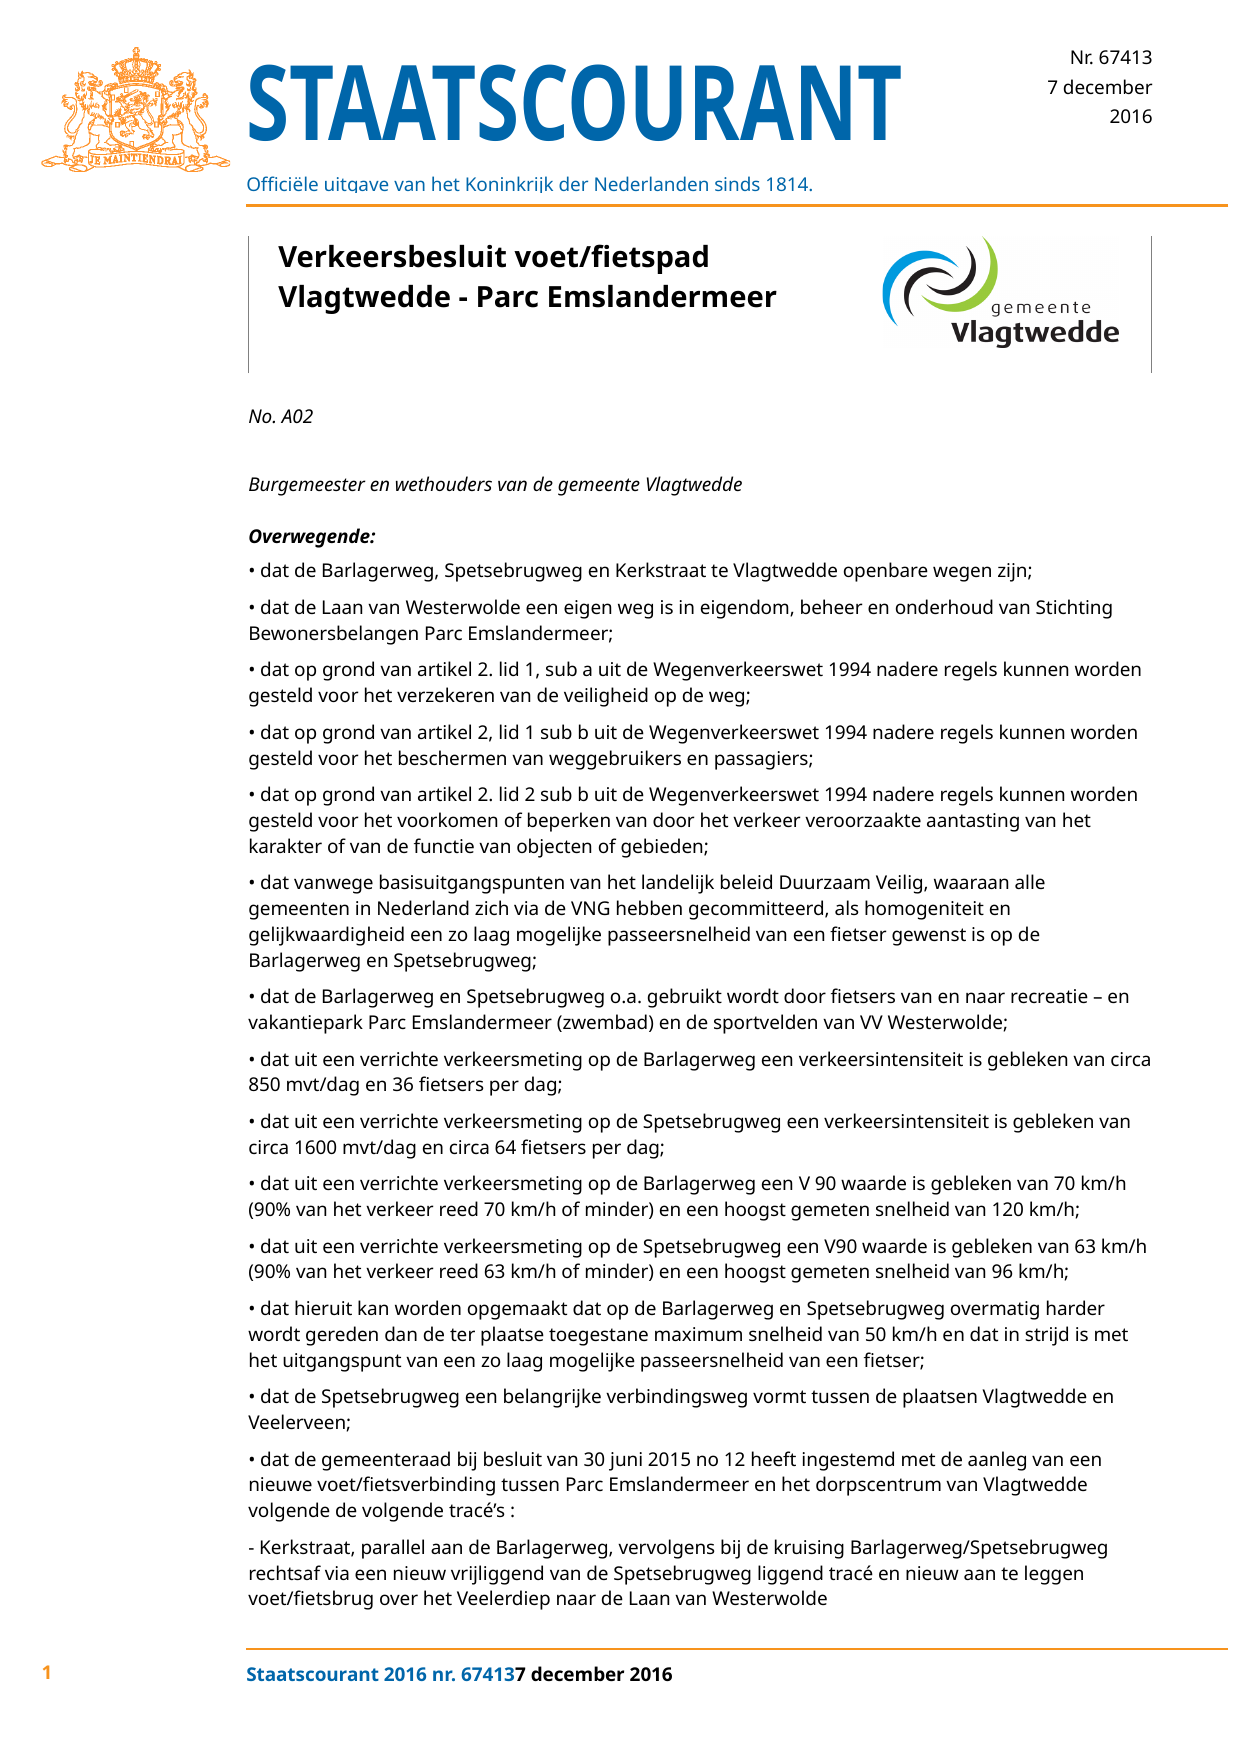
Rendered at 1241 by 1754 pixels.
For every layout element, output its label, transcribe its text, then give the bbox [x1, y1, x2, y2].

table_header [850, 236, 1151, 373]
text • dat de gemeenteraad bij besluit van 30 juni 2015 no 12 heeft ingestemd met de aanleg van een nieuwe voet/fietsverbinding tussen Parc Emslandermeer en het dorpscentrum van Vlagtwedde volgende de volgende tracé’s : [248, 1446, 1152, 1523]
text • dat uit een verrichte verkeersmeting op de Spetsebrugweg een verkeersintensiteit is gebleken van circa 1600 mvt/dag en circa 64 fietsers per dag; [248, 1108, 1152, 1160]
text • dat de Laan van Westerwolde een eigen weg is in eigendom, beheer en onderhoud van Stichting Bewonersbelangen Parc Emslandermeer; [248, 594, 1152, 646]
text • dat hieruit kan worden opgemaakt dat op de Barlagerweg en Spetsebrugweg overmatig harder wordt gereden dan de ter plaatse toegestane maximum snelheid van 50 km/h en dat in strijd is met het uitgangspunt van een zo laag mogelijke passeersnelheid van een fietser; [248, 1295, 1152, 1373]
text • dat op grond van artikel 2, lid 1 sub b uit de Wegenverkeerswet 1994 nadere regels kunnen worden gesteld voor het beschermen van weggebruikers en passagiers; [248, 719, 1152, 771]
text • dat de Barlagerweg, Spetsebrugweg en Kerkstraat te Vlagtwedde openbare wegen zijn; [248, 558, 1152, 583]
text • dat uit een verrichte verkeersmeting op de Barlagerweg een verkeersintensiteit is gebleken van circa 850 mvt/dag en 36 fietsers per dag; [248, 1046, 1152, 1097]
picture [882, 236, 1119, 348]
text - Kerkstraat, parallel aan de Barlagerweg, vervolgens bij de kruising Barlagerweg/Spetsebrugweg rechtsaf via een nieuw vrijliggend van de Spetsebrugweg liggend tracé en nieuw aan te leggen voet/fietsbrug over het Veelerdiep naar de Laan van Westerwolde [248, 1534, 1152, 1611]
table_header Verkeersbesluit voet/fietspad Vlagtwedde - Parc Emslandermeer [249, 236, 850, 373]
text No. A02 [248, 403, 1152, 429]
picture [41, 47, 231, 172]
text Overwegende: [248, 523, 1152, 549]
text • dat de Barlagerweg en Spetsebrugweg o.a. gebruikt wordt door fietsers van en naar recreatie – en vakantiepark Parc Emslandermeer (zwembad) en de sportvelden van VV Westerwolde; [248, 983, 1152, 1035]
text Burgemeester en wethouders van de gemeente Vlagtwedde [248, 471, 1152, 496]
text • dat op grond van artikel 2. lid 1, sub a uit de Wegenverkeerswet 1994 nadere regels kunnen worden gesteld voor het verzekeren van de veiligheid op de weg; [248, 657, 1152, 708]
text • dat op grond van artikel 2. lid 2 sub b uit de Wegenverkeerswet 1994 nadere regels kunnen worden gesteld voor het voorkomen of beperken van door het verkeer veroorzaakte aantasting van het karakter of van de functie van objecten of gebieden; [248, 781, 1152, 859]
text • dat uit een verrichte verkeersmeting op de Barlagerweg een V 90 waarde is gebleken van 70 km/h (90% van het verkeer reed 70 km/h of minder) en een hoogst gemeten snelheid van 120 km/h; [248, 1171, 1152, 1222]
text • dat uit een verrichte verkeersmeting op de Spetsebrugweg een V90 waarde is gebleken van 63 km/h (90% van het verkeer reed 63 km/h of minder) en een hoogst gemeten snelheid van 96 km/h; [248, 1233, 1152, 1284]
text • dat vanwege basisuitgangspunten van het landelijk beleid Duurzaam Veilig, waaraan alle gemeenten in Nederland zich via de VNG hebben gecommitteerd, als homogeniteit en gelijkwaardigheid een zo laag mogelijke passeersnelheid van een fietser gewenst is op de Barlagerweg en Spetsebrugweg; [248, 869, 1152, 972]
text • dat de Spetsebrugweg een belangrijke verbindingsweg vormt tussen de plaatsen Vlagtwedde en Veelerveen; [248, 1383, 1152, 1435]
